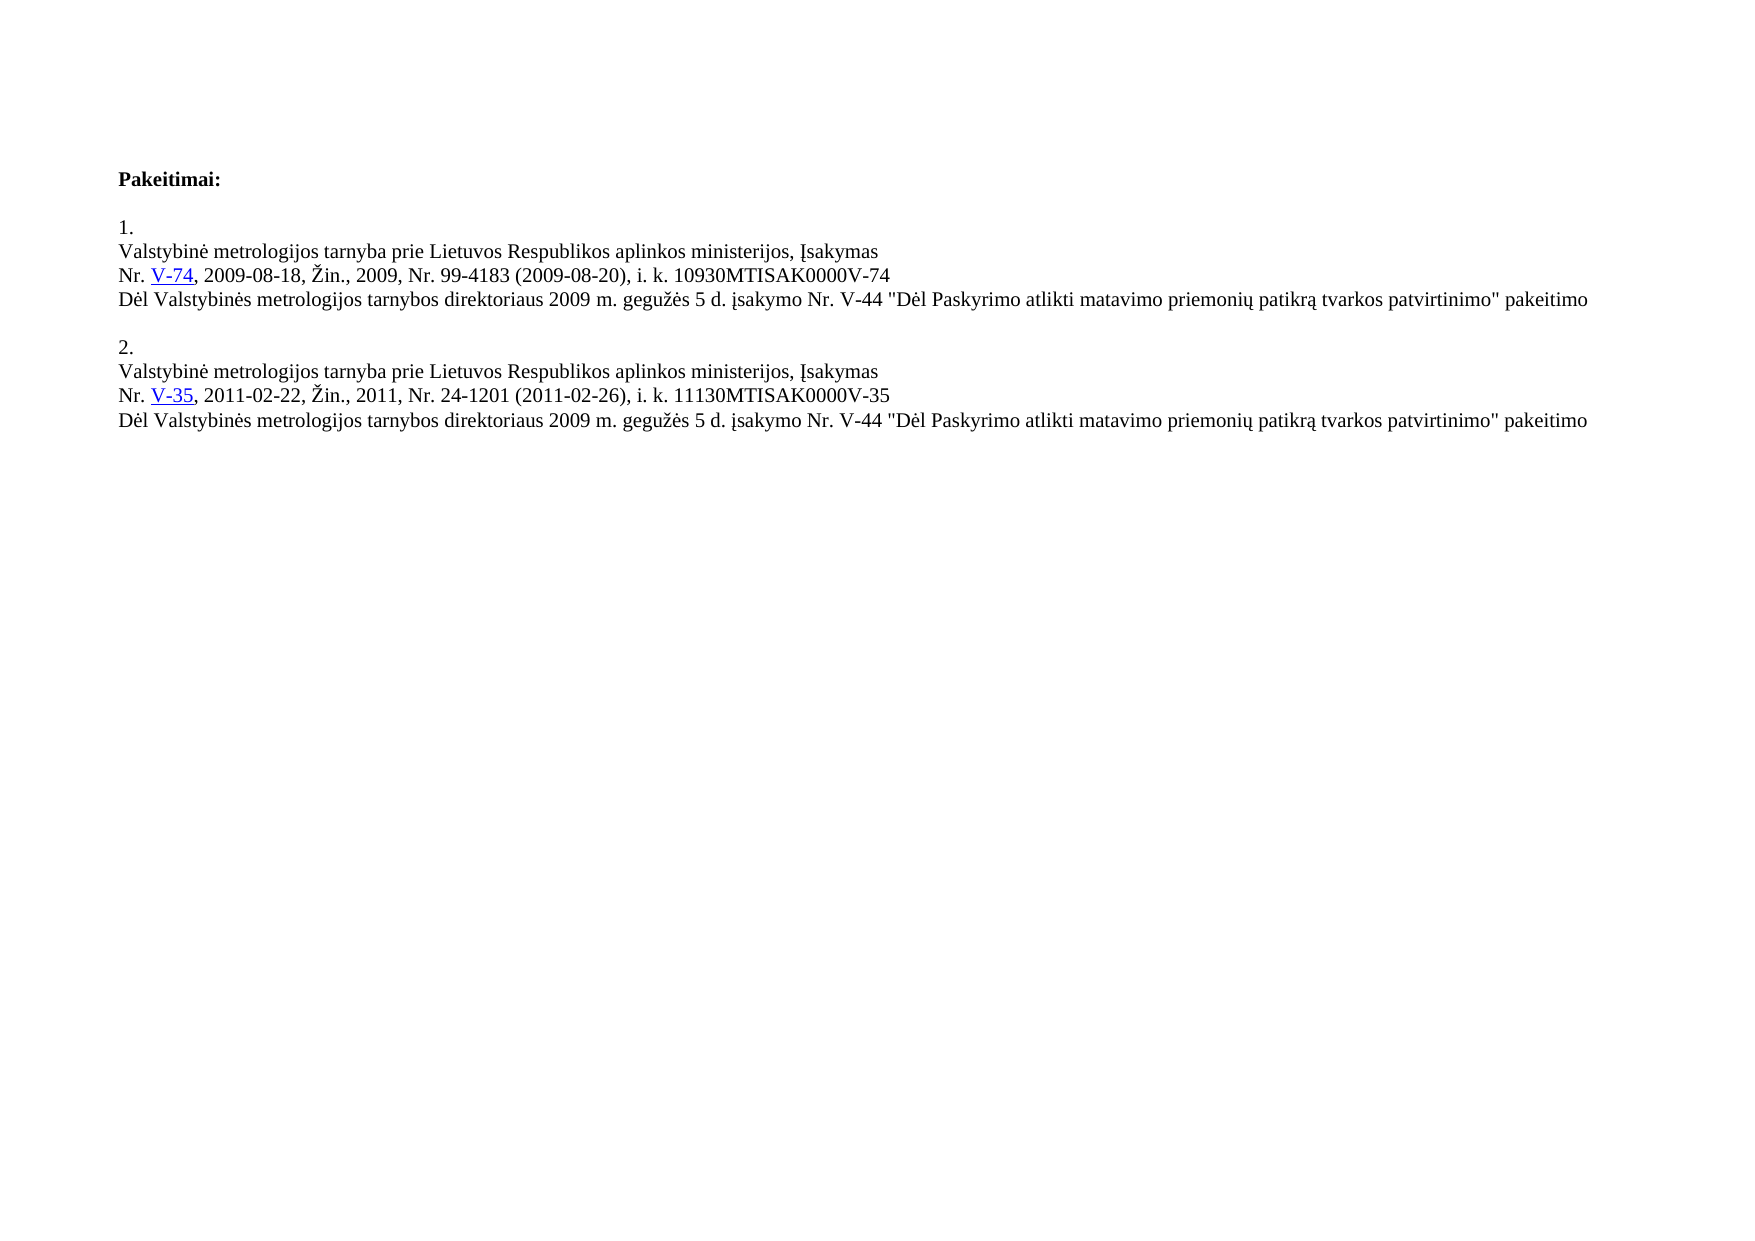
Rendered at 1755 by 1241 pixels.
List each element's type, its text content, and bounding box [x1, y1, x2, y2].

text Valstybinė metrologijos tarnyba prie Lietuvos Respublikos aplinkos ministerijos, Įsakymas [118, 359, 1636, 383]
text Pakeitimai: [118, 167, 1636, 191]
text Dėl Valstybinės metrologijos tarnybos direktoriaus 2009 m. gegužės 5 d. įsakymo Nr. V-44 "Dėl Paskyrimo atlikti matavimo priemonių patikrą tvarkos patvirtinimo" pakeitimo [118, 287, 1636, 311]
text Dėl Valstybinės metrologijos tarnybos direktoriaus 2009 m. gegužės 5 d. įsakymo Nr. V-44 "Dėl Paskyrimo atlikti matavimo priemonių patikrą tvarkos patvirtinimo" pakeitimo [118, 407, 1636, 432]
text Valstybinė metrologijos tarnyba prie Lietuvos Respublikos aplinkos ministerijos, Įsakymas [118, 239, 1636, 263]
text Nr. V-74, 2009-08-18, Žin., 2009, Nr. 99-4183 (2009-08-20), i. k. 10930MTISAK0000V-74 [118, 263, 1636, 287]
text Nr. V-35, 2011-02-22, Žin., 2011, Nr. 24-1201 (2011-02-26), i. k. 11130MTISAK0000V-35 [118, 383, 1636, 407]
text 2. [118, 335, 1636, 359]
text 1. [118, 215, 1636, 239]
